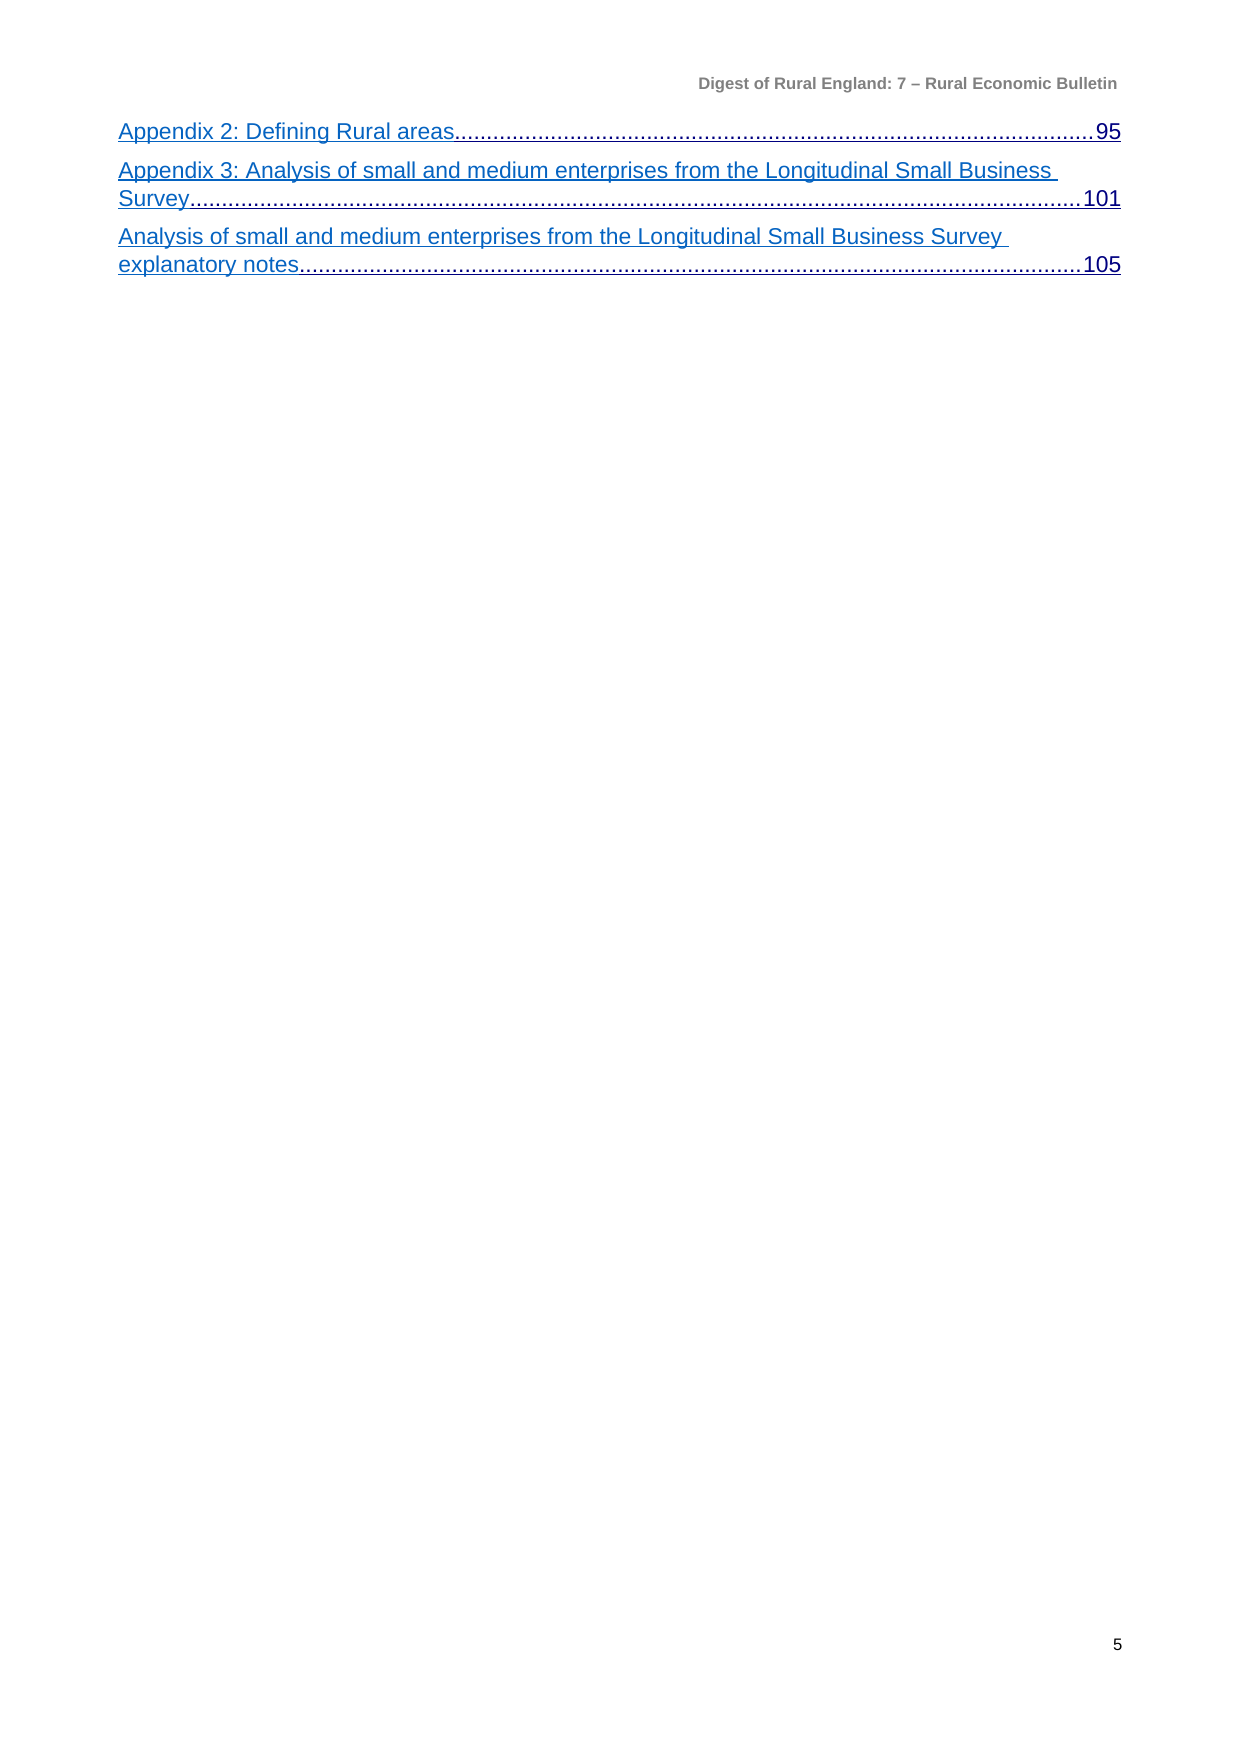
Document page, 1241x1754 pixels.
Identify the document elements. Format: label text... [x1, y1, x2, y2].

text Analysis of small and medium enterprises from the Longitudinal Small Business Survey explanatory notes 105 [118, 223, 1122, 278]
text Appendix 2: Defining Rural areas 95 [118, 118, 1122, 144]
text Appendix 3: Analysis of small and medium enterprises from the Longitudinal Small Business Survey 101 [118, 157, 1122, 211]
